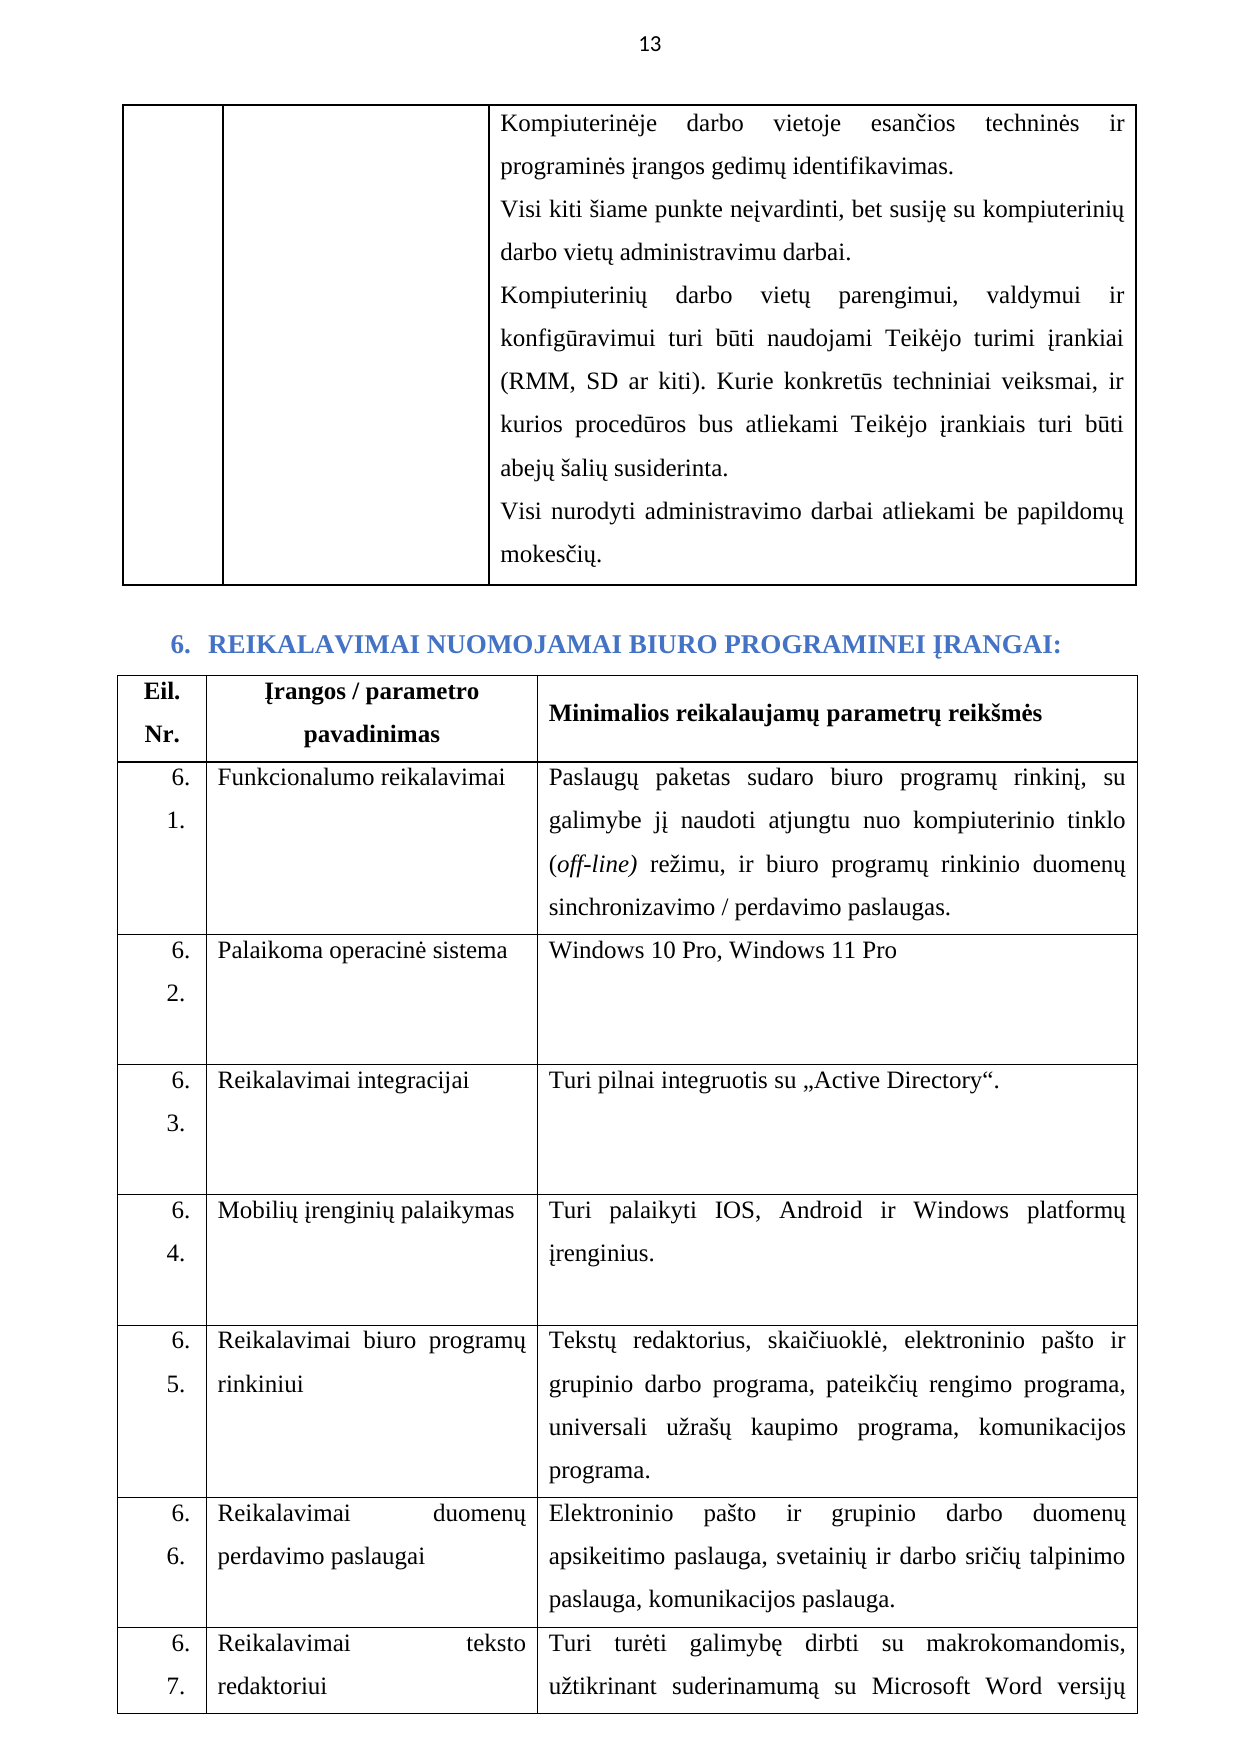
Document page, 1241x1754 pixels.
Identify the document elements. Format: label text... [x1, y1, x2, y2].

table_cell [118, 1498, 206, 1627]
table_header Eil. Nr. [118, 676, 206, 761]
table_cell Reikalavimai integracijai [207, 1065, 537, 1194]
table_header Minimalios reikalaujamų parametrų reikšmės [538, 676, 1137, 761]
table_cell Funkcionalumo reikalavimai [207, 763, 537, 934]
table_cell Reikalavimai biuro programų rinkiniui [207, 1326, 537, 1497]
table_cell Windows 10 Pro, Windows 11 Pro [538, 935, 1137, 1064]
table_cell Palaikoma operacinė sistema [207, 935, 537, 1064]
table_cell [118, 1195, 206, 1324]
table_cell Kompiuterinėje darbo vietoje esančios techninės ir programinės įrangos gedimų identifikavimas. Visi kiti šiame punkte neįvardinti, bet susiję su kompiuterinių darbo vietų administravimu darbai. Kompiuterinių darbo vietų parengimui, valdymui ir konfigūravimui turi būti naudojami Teikėjo turimi įrankiai (RMM, SD ar kiti). Kurie konkretūs techniniai veiksmai, ir kurios procedūros bus atliekami Teikėjo įrankiais turi būti abejų šalių susiderinta. Visi nurodyti administravimo darbai atliekami be papildomų mokesčių. [490, 106, 1135, 583]
table_cell Elektroninio pašto ir grupinio darbo duomenų apsikeitimo paslauga, svetainių ir darbo sričių talpinimo paslauga, komunikacijos paslauga. [538, 1498, 1137, 1627]
table_cell Turi pilnai integruotis su „Active Directory“. [538, 1065, 1137, 1194]
table_cell Mobilių įrenginių palaikymas [207, 1195, 537, 1324]
table_cell Tekstų redaktorius, skaičiuoklė, elektroninio pašto ir grupinio darbo programa, pateikčių rengimo programa, universali užrašų kaupimo programa, komunikacijos programa. [538, 1326, 1137, 1497]
table_cell [118, 1065, 206, 1194]
table_cell [118, 935, 206, 1064]
table_cell [118, 763, 206, 934]
table_cell [224, 106, 488, 583]
table_cell Paslaugų paketas sudaro biuro programų rinkinį, su galimybe jį naudoti atjungtu nuo kompiuterinio tinklo (off-line) režimu, ir biuro programų rinkinio duomenų sinchronizavimo / perdavimo paslaugas. [538, 763, 1137, 934]
table_cell [124, 106, 222, 583]
list REIKALAVIMAI NUOMOJAMAI BIURO PROGRAMINEI ĮRANGAI: [170, 629, 1167, 660]
table_cell [118, 1326, 206, 1497]
table_cell Reikalavimai duomenų perdavimo paslaugai [207, 1498, 537, 1627]
table_header Įrangos / parametro pavadinimas [207, 676, 537, 761]
table_cell Turi turėti galimybę dirbti su makrokomandomis, užtikrinant suderinamumą su Microsoft Word versijų [538, 1628, 1137, 1713]
table_cell Reikalavimai teksto redaktoriui [207, 1628, 537, 1713]
table_cell Turi palaikyti IOS, Android ir Windows platformų įrenginius. [538, 1195, 1137, 1324]
table_cell [118, 1628, 206, 1713]
